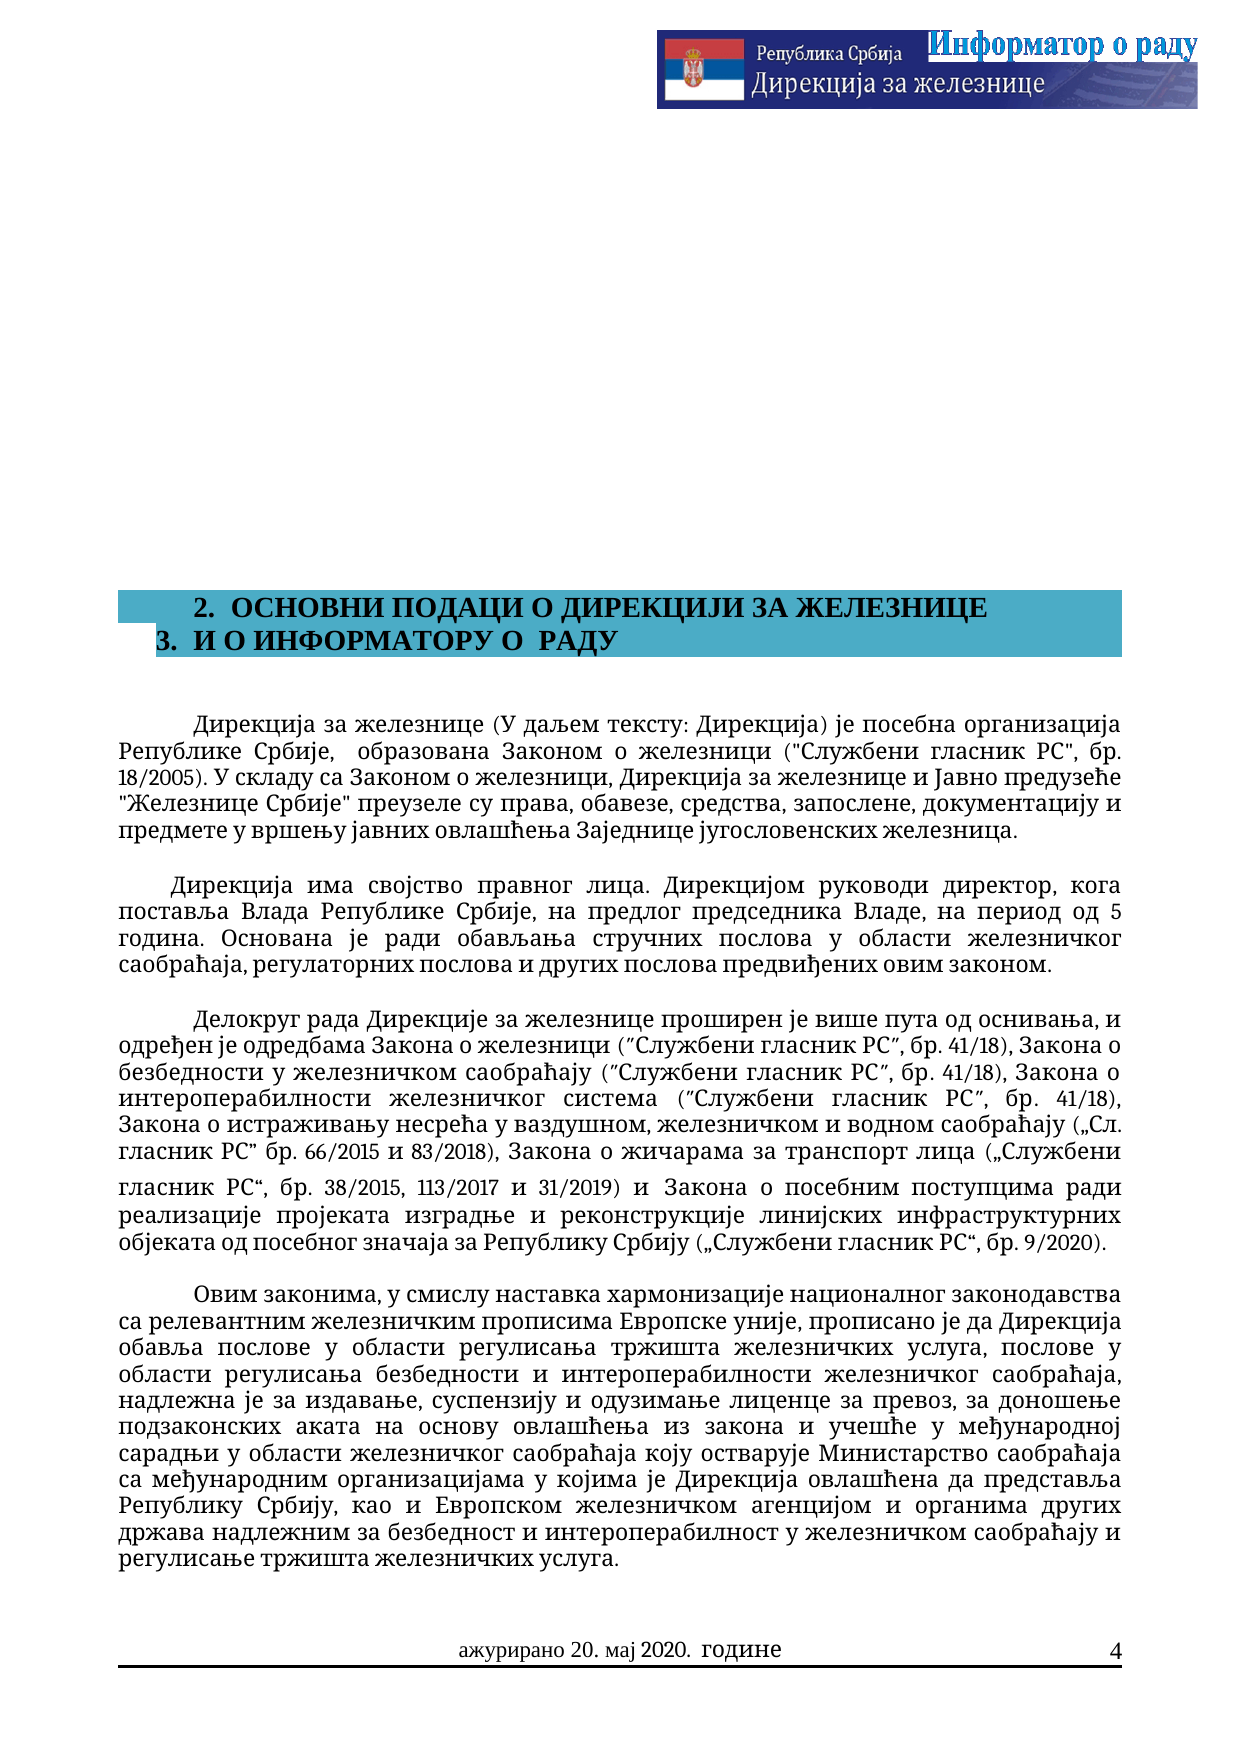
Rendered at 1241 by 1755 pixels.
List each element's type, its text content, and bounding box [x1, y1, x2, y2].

subtitle И О ИНФОРМАТОРУ О РАДУ [156, 623, 1122, 657]
text Дирекција има својство правног лица. Дирекцијом руководи директор, кога поставља Влада Републике Србије, на предлог председника Владе, на период од 5 година. Основана је ради обављања стручних послова у области железничког саобраћаја, регулаторних послова и других послова предвиђених овим законом. [118, 873, 1122, 978]
text Овим законима, у смислу наставка хармонизације националног законодавства са релевантним железничким прописима Европске уније, прописано је да Дирекција обавља послове у области регулисања тржишта железничких услуга, послове у области регулисања безбедности и интероперабилности железничког саобраћаја, надлежна је за издавање, суспензију и одузимање лиценце за превоз, за доношење подзаконских аката на основу овлашћења из закона и учешће у међународној сарадњи у области железничког саобраћаја коју остварује Министарство саобраћаја са међународним организацијама у којима је Дирекција овлашћена да представља Републику Србију, као и Европском железничком агенцијом и органима других држава надлежним за безбедност и интероперабилност у железничком саобраћају и регулисање тржишта железничких услуга. [118, 1282, 1122, 1572]
text Делокруг рада Дирекције за железнице проширен је више пута од оснивања, и одређен је одредбама Закона о железници (″Службени гласник РС″, бр. 41/18), Закона о безбедности у железничком саобраћају (″Службени гласник РС″, бр. 41/18), Закона о интероперабилности железничког система (″Службени гласник РС″, бр. 41/18), Закона о истраживању несрећа у ваздушном, железничком и водном саобраћају („Сл. гласник РС” бр. 66/2015 и 83/2018), Закона о жичарама за транспорт лица („Службени гласник РС“, бр. 38/2015, 113/2017 и 31/2019) и Закона о посебним поступцима ради реализације пројеката изградње и реконструкције линијских инфраструктурних објеката од посебног значаја за Републику Србију („Службени гласник РС“, бр. 9/2020). [118, 1007, 1122, 1256]
subtitle ОСНОВНИ ПОДАЦИ О ДИРЕКЦИЈИ ЗА ЖЕЛЕЗНИЦЕ [118, 590, 1122, 623]
text Дирекција за железнице (У даљем тексту: Дирекција) је посебна организација Републике Србије, образована Законом о железници ("Службени гласник РС", бр. 18/2005). У складу са Законом о железници, Дирекција за железнице и Јавно предузеће "Железнице Србије" преузеле су права, обавезе, средства, запослене, документацију и предмете у вршењу јавних овлашћења Заједнице југословенских железница. [118, 712, 1122, 844]
